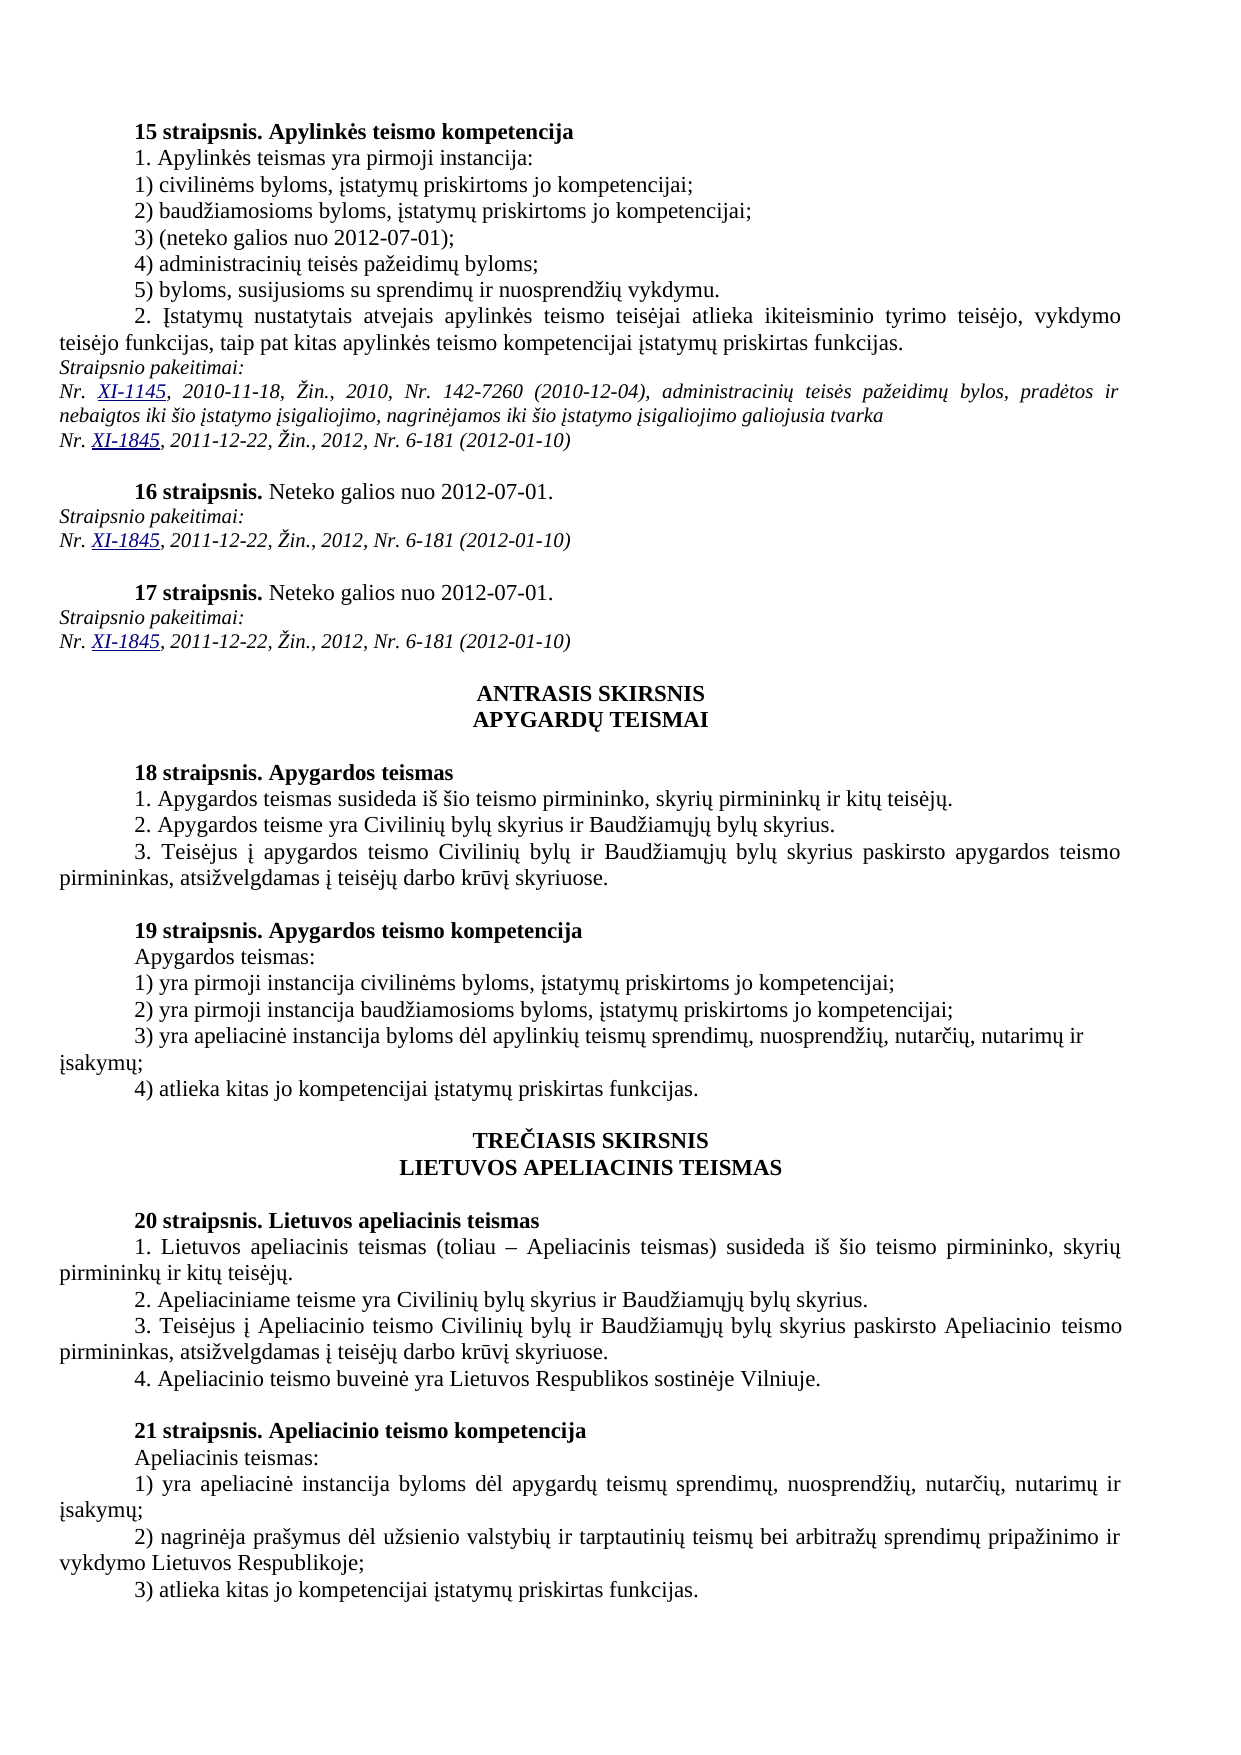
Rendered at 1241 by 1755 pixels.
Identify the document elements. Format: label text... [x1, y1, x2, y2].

text 1. Apylinkės teismas yra pirmoji instancija: [59, 144, 1122, 171]
text 5) byloms, susijusioms su sprendimų ir nuosprendžių vykdymu. [59, 276, 1122, 303]
text 3. Teisėjus į Apeliacinio teismo Civilinių bylų ir Baudžiamųjų bylų skyrius paskirsto Apeliacinio teismo pirmininkas, atsižvelgdamas į teisėjų darbo krūvį skyriuose. [59, 1312, 1122, 1365]
text Straipsnio pakeitimai: [59, 504, 1122, 528]
text 20 straipsnis. Lietuvos apeliacinis teismas [59, 1207, 1122, 1233]
text 1. Apygardos teismas susideda iš šio teismo pirmininko, skyrių pirmininkų ir kitų teisėjų. [59, 785, 1122, 811]
text 1. Lietuvos apeliacinis teismas (toliau – Apeliacinis teismas) susideda iš šio teismo pirmininko, skyrių pirmininkų ir kitų teisėjų. [59, 1233, 1122, 1286]
text 16 straipsnis. Neteko galios nuo 2012-07-01. [59, 478, 1122, 504]
subtitle ANTRASIS SKIRSNIS [59, 679, 1122, 706]
text Apeliacinis teismas: [59, 1444, 1122, 1470]
text LIETUVOS APELIACINIS TEISMAS [59, 1154, 1122, 1180]
text 3) yra apeliacinė instancija byloms dėl apylinkių teismų sprendimų, nuosprendžių, nutarčių, nutarimų ir įsakymų; [59, 1022, 1122, 1075]
text 17 straipsnis. Neteko galios nuo 2012-07-01. [59, 579, 1122, 605]
text 3) (neteko galios nuo 2012-07-01); [59, 223, 1122, 250]
text 2) yra pirmoji instancija baudžiamosioms byloms, įstatymų priskirtoms jo kompetencijai; [59, 996, 1122, 1022]
text 18 straipsnis. Apygardos teismas [59, 759, 1122, 785]
text 21 straipsnis. Apeliacinio teismo kompetencija [59, 1417, 1122, 1444]
text 1) yra pirmoji instancija civilinėms byloms, įstatymų priskirtoms jo kompetencijai; [59, 969, 1122, 996]
text Nr. XI-1845, 2011-12-22, Žin., 2012, Nr. 6-181 (2012-01-10) [59, 427, 1122, 452]
text 1) yra apeliacinė instancija byloms dėl apygardų teismų sprendimų, nuosprendžių, nutarčių, nutarimų ir įsakymų; [59, 1470, 1122, 1523]
text Straipsnio pakeitimai: [59, 605, 1122, 629]
text 4) administracinių teisės pažeidimų byloms; [59, 250, 1122, 276]
subtitle APYGARDŲ TEISMAI [59, 706, 1122, 732]
text 2. Apygardos teisme yra Civilinių bylų skyrius ir Baudžiamųjų bylų skyrius. [59, 811, 1122, 838]
text 2. Apeliaciniame teisme yra Civilinių bylų skyrius ir Baudžiamųjų bylų skyrius. [59, 1286, 1122, 1312]
text 2) baudžiamosioms byloms, įstatymų priskirtoms jo kompetencijai; [59, 197, 1122, 223]
text 4) atlieka kitas jo kompetencijai įstatymų priskirtas funkcijas. [59, 1075, 1122, 1101]
text Apygardos teismas: [59, 943, 1122, 969]
text Straipsnio pakeitimai: [59, 355, 1122, 379]
text Nr. XI-1145, 2010-11-18, Žin., 2010, Nr. 142-7260 (2010-12-04), administracinių teisės pažeidimų bylos, pradėtos ir nebaigtos iki šio įstatymo įsigaliojimo, nagrinėjamos iki šio įstatymo įsigaliojimo galiojusia tvarka [59, 379, 1122, 427]
text 19 straipsnis. Apygardos teismo kompetencija [59, 917, 1122, 943]
text 3) atlieka kitas jo kompetencijai įstatymų priskirtas funkcijas. [59, 1576, 1122, 1602]
text 2. Įstatymų nustatytais atvejais apylinkės teismo teisėjai atlieka ikiteisminio tyrimo teisėjo, vykdymo teisėjo funkcijas, taip pat kitas apylinkės teismo kompetencijai įstatymų priskirtas funkcijas. [59, 303, 1122, 355]
subtitle TREČIASIS SKIRSNIS [59, 1128, 1122, 1154]
text 3. Teisėjus į apygardos teismo Civilinių bylų ir Baudžiamųjų bylų skyrius paskirsto apygardos teismo pirmininkas, atsižvelgdamas į teisėjų darbo krūvį skyriuose. [59, 838, 1122, 890]
text 2) nagrinėja prašymus dėl užsienio valstybių ir tarptautinių teismų bei arbitražų sprendimų pripažinimo ir vykdymo Lietuvos Respublikoje; [59, 1523, 1122, 1576]
text Nr. XI-1845, 2011-12-22, Žin., 2012, Nr. 6-181 (2012-01-10) [59, 629, 1122, 653]
text Nr. XI-1845, 2011-12-22, Žin., 2012, Nr. 6-181 (2012-01-10) [59, 528, 1122, 552]
text 1) civilinėms byloms, įstatymų priskirtoms jo kompetencijai; [59, 171, 1122, 197]
text 15 straipsnis. Apylinkės teismo kompetencija [59, 118, 1122, 144]
text 4. Apeliacinio teismo buveinė yra Lietuvos Respublikos sostinėje Vilniuje. [59, 1365, 1122, 1391]
